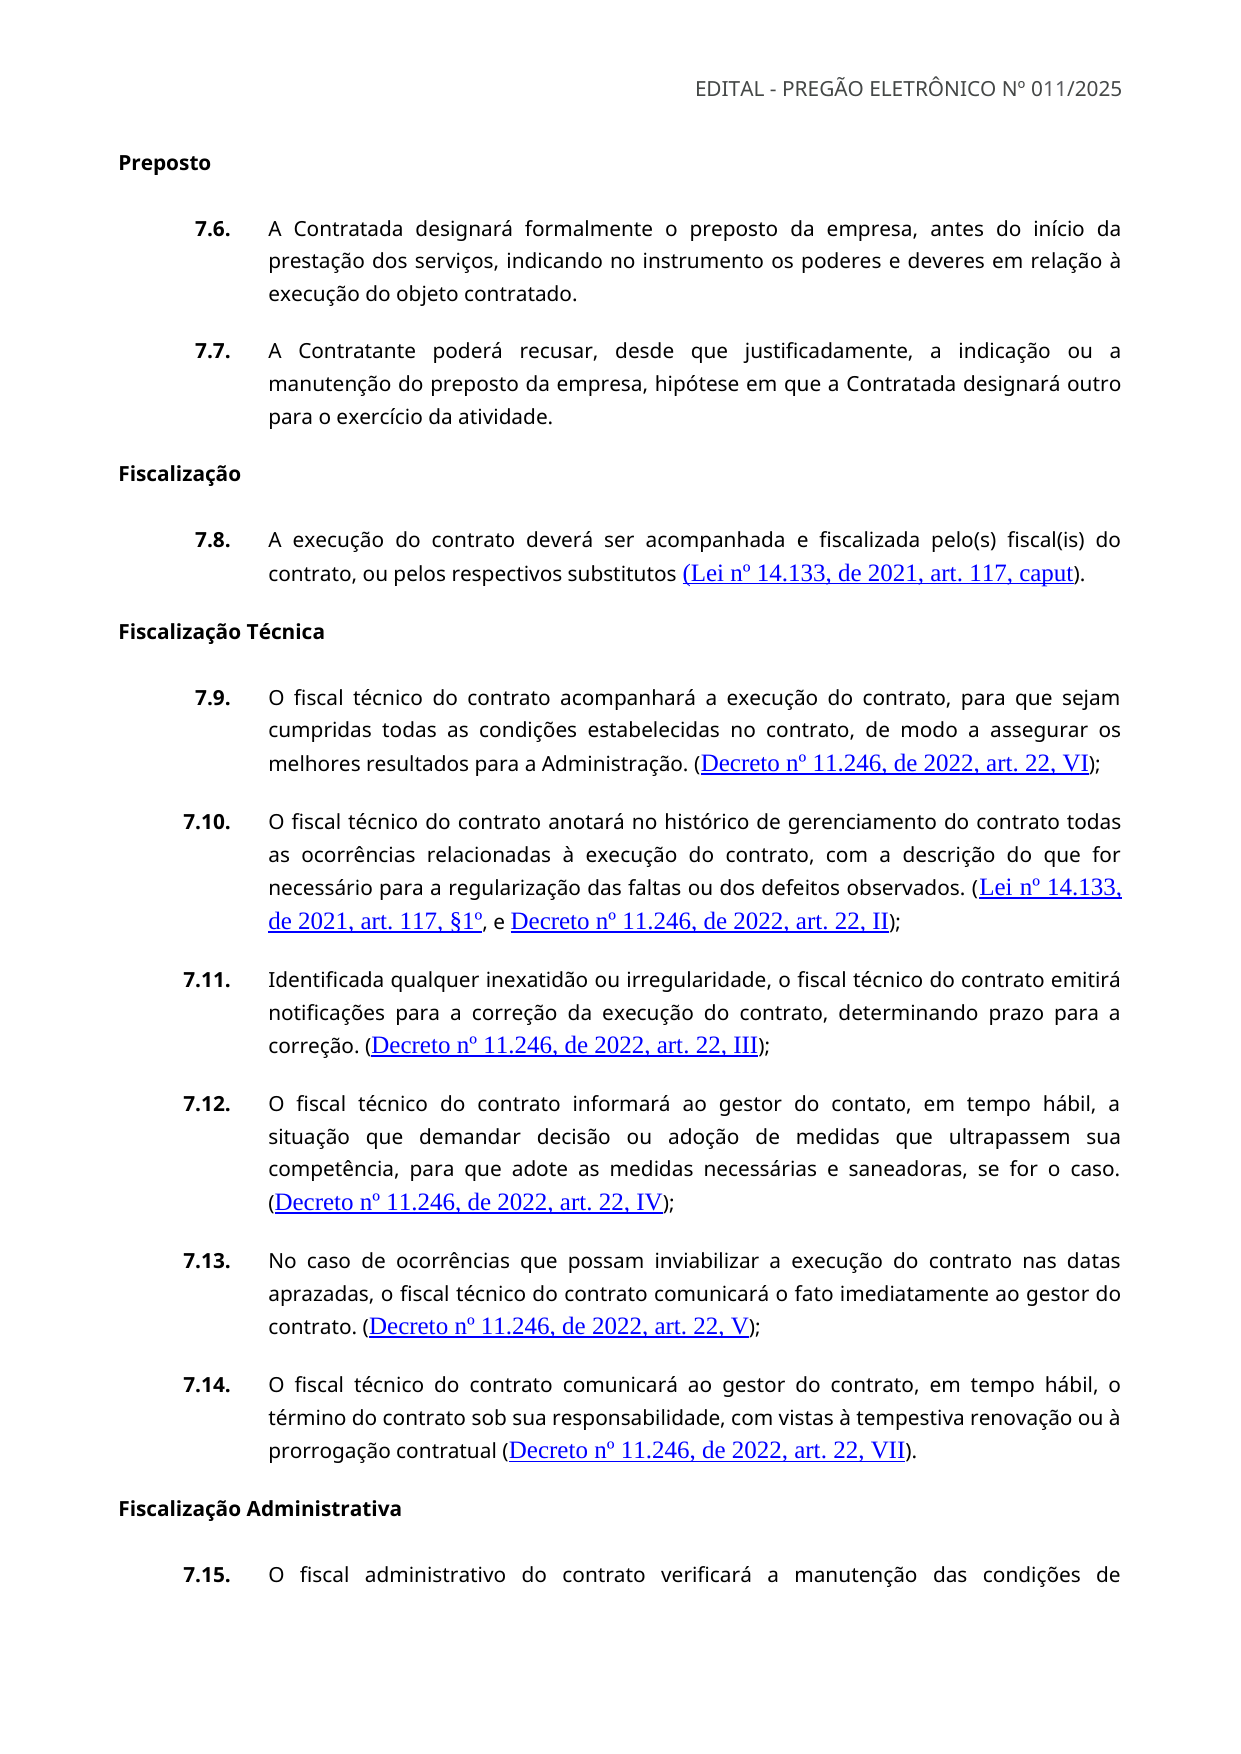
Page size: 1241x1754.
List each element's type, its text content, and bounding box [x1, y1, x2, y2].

list O fiscal técnico do contrato anotará no histórico de gerenciamento do contrato todas as ocorrências relacionadas à execução do contrato, com a descrição do que for necessário para a regularização das faltas ou dos defeitos observados. (Lei nº 14.133, de 2021, art. 117, §1º, e Decreto nº 11.246, de 2022, art. 22, II); [231, 807, 1122, 936]
list A execução do contrato deverá ser acompanhada e fiscalizada pelo(s) fiscal(is) do contrato, ou pelos respectivos substitutos (Lei nº 14.133, de 2021, art. 117, caput). [231, 525, 1122, 588]
list A Contratada designará formalmente o preposto da empresa, antes do início da prestação dos serviços, indicando no instrumento os poderes e deveres em relação à execução do objeto contratado. [231, 214, 1122, 307]
text Preposto [118, 148, 1122, 176]
list No caso de ocorrências que possam inviabilizar a execução do contrato nas datas aprazadas, o fiscal técnico do contrato comunicará o fato imediatamente ao gestor do contrato. (Decreto nº 11.246, de 2022, art. 22, V); [231, 1246, 1122, 1341]
list Identificada qualquer inexatidão ou irregularidade, o fiscal técnico do contrato emitirá notificações para a correção da execução do contrato, determinando prazo para a correção. (Decreto nº 11.246, de 2022, art. 22, III); [231, 965, 1122, 1060]
list A Contratante poderá recusar, desde que justificadamente, a indicação ou a manutenção do preposto da empresa, hipótese em que a Contratada designará outro para o exercício da atividade. [231, 337, 1122, 430]
list O fiscal técnico do contrato acompanhará a execução do contrato, para que sejam cumpridas todas as condições estabelecidas no contrato, de modo a assegurar os melhores resultados para a Administração. (Decreto nº 11.246, de 2022, art. 22, VI); [231, 683, 1122, 778]
list O fiscal técnico do contrato informará ao gestor do contato, em tempo hábil, a situação que demandar decisão ou adoção de medidas que ultrapassem sua competência, para que adote as medidas necessárias e saneadoras, se for o caso. (Decreto nº 11.246, de 2022, art. 22, IV); [231, 1089, 1122, 1217]
text Fiscalização Técnica [118, 617, 1122, 645]
list O fiscal técnico do contrato comunicará ao gestor do contrato, em tempo hábil, o término do contrato sob sua responsabilidade, com vistas à tempestiva renovação ou à prorrogação contratual (Decreto nº 11.246, de 2022, art. 22, VII). [231, 1370, 1122, 1465]
text Fiscalização [118, 459, 1122, 488]
text Fiscalização Administrativa [118, 1494, 1122, 1523]
list O fiscal administrativo do contrato verificará a manutenção das condições de [231, 1560, 1122, 1589]
